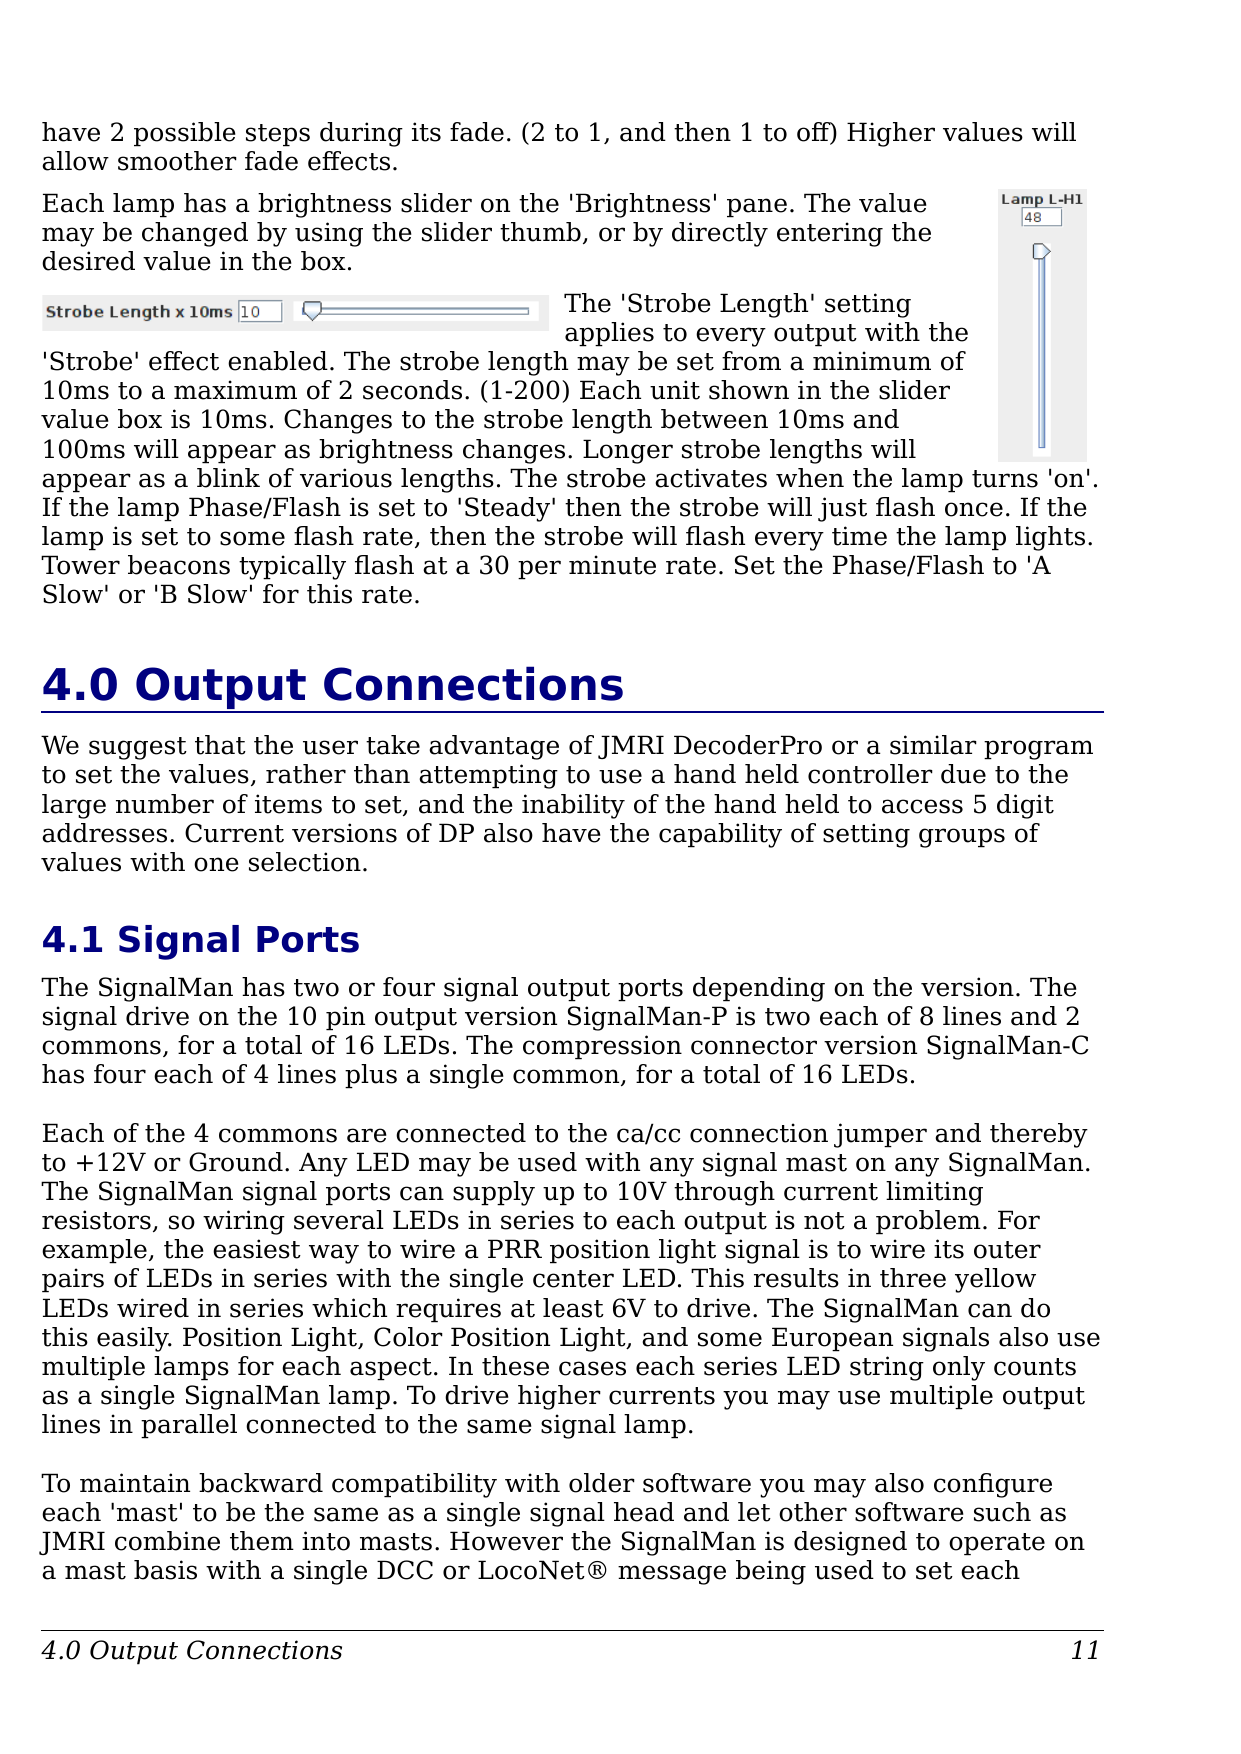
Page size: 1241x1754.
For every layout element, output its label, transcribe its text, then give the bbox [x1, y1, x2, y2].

picture [998, 189, 1087, 462]
text The 'Strobe Length' setting applies to every output with the 'Strobe' effect enabled. The strobe length may be set from a minimum of 10ms to a maximum of 2 seconds. (1-200) Each unit shown in the slider value box is 10ms. Changes to the strobe length between 10ms and 100ms will appear as brightness changes. Longer strobe lengths will appear as a blink of various lengths. The strobe activates when the lamp turns 'on'. If the lamp Phase/Flash is set to 'Steady' then the strobe will just flash once. If the lamp is set to some flash rate, then the strobe will flash every time the lamp lights. Tower beacons typically flash at a 30 per minute rate. Set the Phase/Flash to 'A Slow' or 'B Slow' for this rate. [41, 289, 1104, 610]
text Each lamp has a brightness slider on the 'Brightness' pane. The value may be changed by using the slider thumb, or by directly entering the desired value in the box. [41, 189, 998, 276]
text We suggest that the user take advantage of JMRI DecoderPro or a similar program to set the values, rather than attempting to use a hand held controller due to the large number of items to set, and the inability of the hand held to access 5 digit addresses. Current versions of DP also have the capability of setting groups of values with one selection. [41, 732, 1104, 877]
text have 2 possible steps during its fade. (2 to 1, and then 1 to off) Higher values will allow smoother fade effects. [41, 118, 1104, 176]
subtitle 4.1 Signal Ports [41, 919, 1104, 961]
picture [42, 295, 550, 331]
subtitle 4.0 Output Connections [41, 660, 1104, 711]
text The SignalMan has two or four signal output ports depending on the version. The signal drive on the 10 pin output version SignalMan-P is two each of 8 lines and 2 commons, for a total of 16 LEDs. The compression connector version SignalMan-C has four each of 4 lines plus a single common, for a total of 16 LEDs. Each of the 4 commons are connected to the ca/cc connection jumper and thereby to +12V or Ground. Any LED may be used with any signal mast on any SignalMan. The SignalMan signal ports can supply up to 10V through current limiting resistors, so wiring several LEDs in series to each output is not a problem. For example, the easiest way to wire a PRR position light signal is to wire its outer pairs of LEDs in series with the single center LED. This results in three yellow LEDs wired in series which requires at least 6V to drive. The SignalMan can do this easily. Position Light, Color Position Light, and some European signals also use multiple lamps for each aspect. In these cases each series LED string only counts as a single SignalMan lamp. To drive higher currents you may use multiple output lines in parallel connected to the same signal lamp. To maintain backward compatibility with older software you may also configure each 'mast' to be the same as a single signal head and let other software such as JMRI combine them into masts. However the SignalMan is designed to operate on a mast basis with a single DCC or LocoNet® message being used to set each [41, 973, 1104, 1586]
